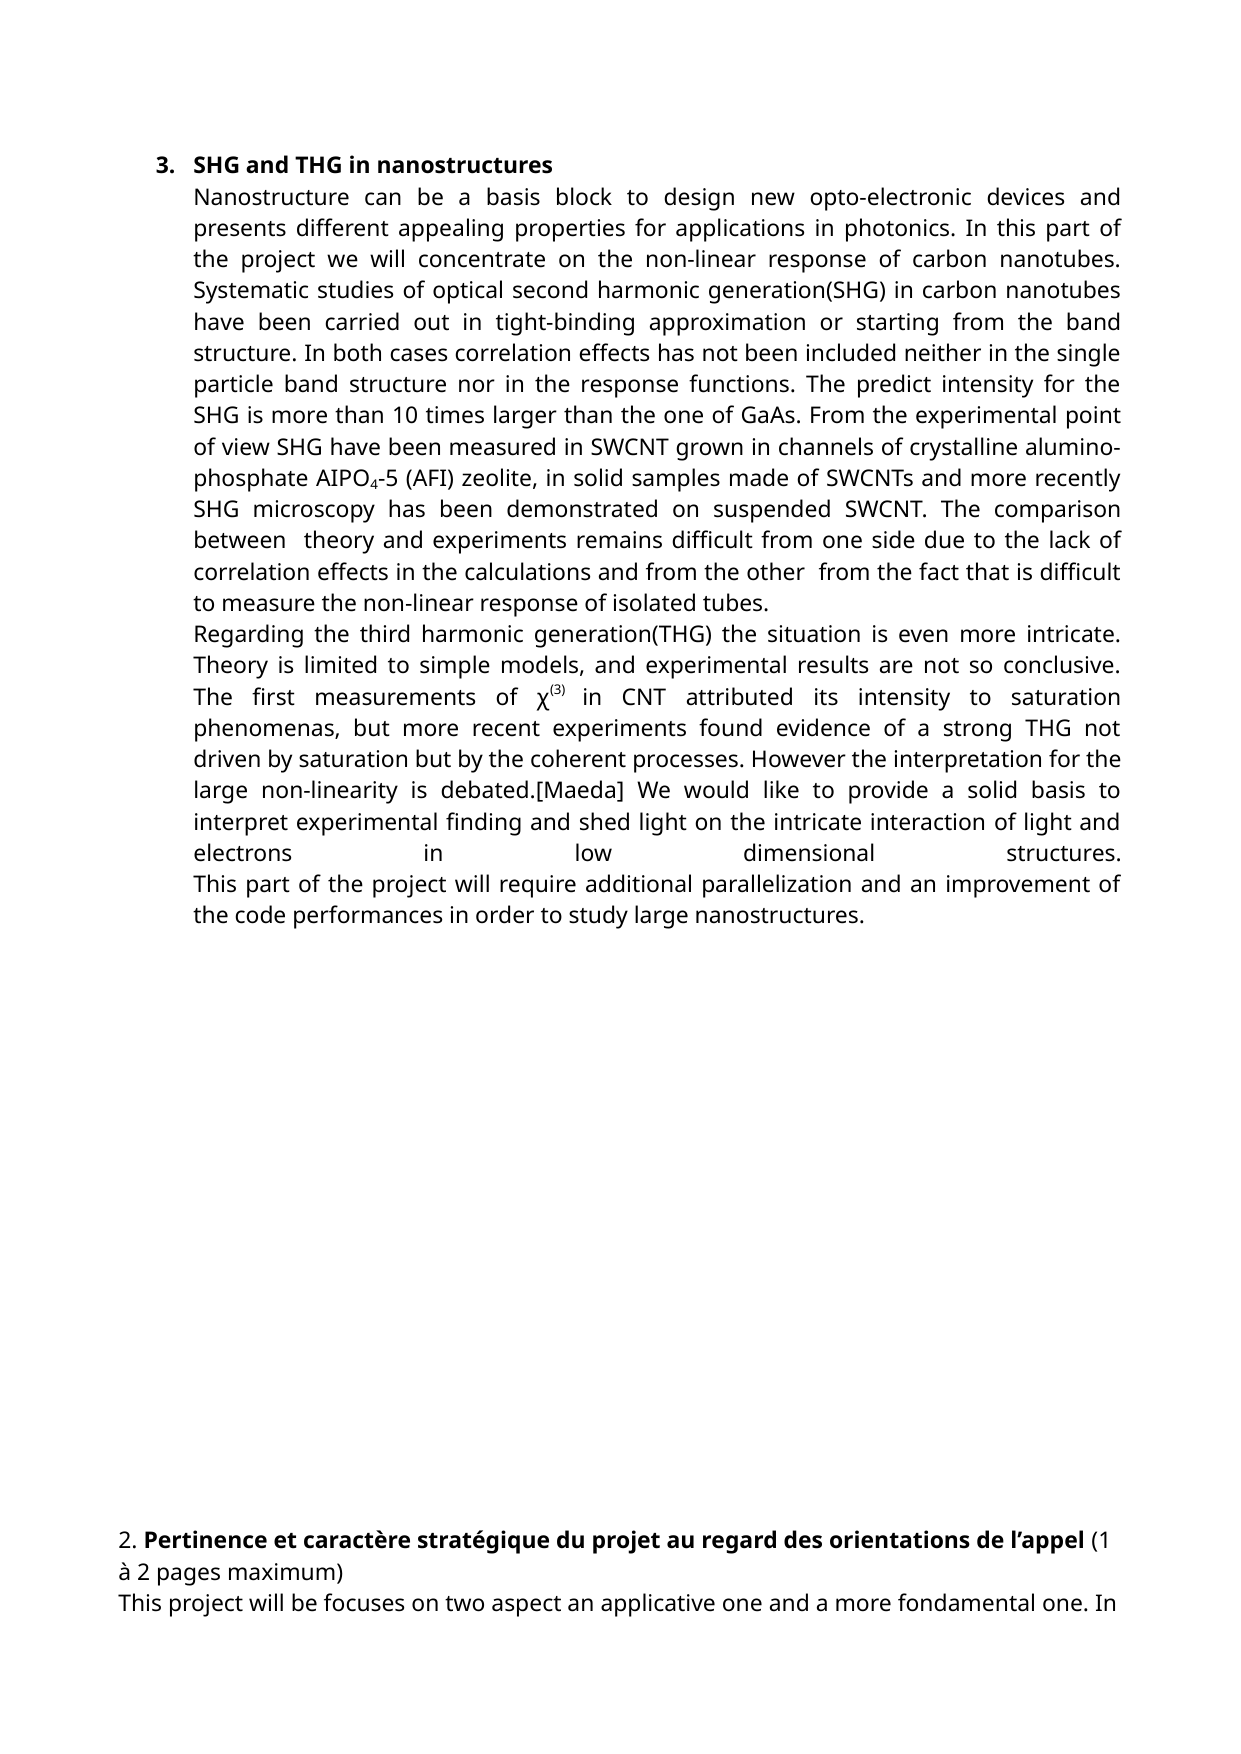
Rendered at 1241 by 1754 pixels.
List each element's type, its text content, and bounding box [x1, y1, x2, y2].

list Regarding the third harmonic generation(THG) the situation is even more intricate. Theory is limited to simple models, and experimental results are not so conclusive. The first measurements of χ(3) in CNT attributed its intensity to saturation phenomenas, but more recent experiments found evidence of a strong THG not driven by saturation but by the coherent processes. However the interpretation for the large non-linearity is debated.[Maeda] We would like to provide a solid basis to interpret experimental finding and shed light on the intricate interaction of light and electrons in low dimensional structures. This part of the project will require additional parallelization and an improvement of the code performances in order to study large nanostructures. [156, 618, 1122, 931]
text 2. Pertinence et caractère stratégique du projet au regard des orientations de l’appel (1 à 2 pages maximum) [118, 1524, 1122, 1587]
list Nanostructure can be a basis block to design new opto-electronic devices and presents different appealing properties for applications in photonics. In this part of the project we will concentrate on the non-linear response of carbon nanotubes. Systematic studies of optical second harmonic generation(SHG) in carbon nanotubes have been carried out in tight-binding approximation or starting from the band structure. In both cases correlation effects has not been included neither in the single particle band structure nor in the response functions. The predict intensity for the SHG is more than 10 times larger than the one of GaAs. From the experimental point of view SHG have been measured in SWCNT grown in channels of crystalline alumino-phosphate AIPO4-5 (AFI) zeolite, in solid samples made of SWCNTs and more recently SHG microscopy has been demonstrated on suspended SWCNT. The comparison between theory and experiments remains difficult from one side due to the lack of correlation effects in the calculations and from the other from the fact that is difficult to measure the non-linear response of isolated tubes. [156, 181, 1122, 618]
list SHG and THG in nanostructures [156, 149, 1122, 181]
text This project will be focuses on two aspect an applicative one and a more fondamental one. In [118, 1587, 1122, 1618]
